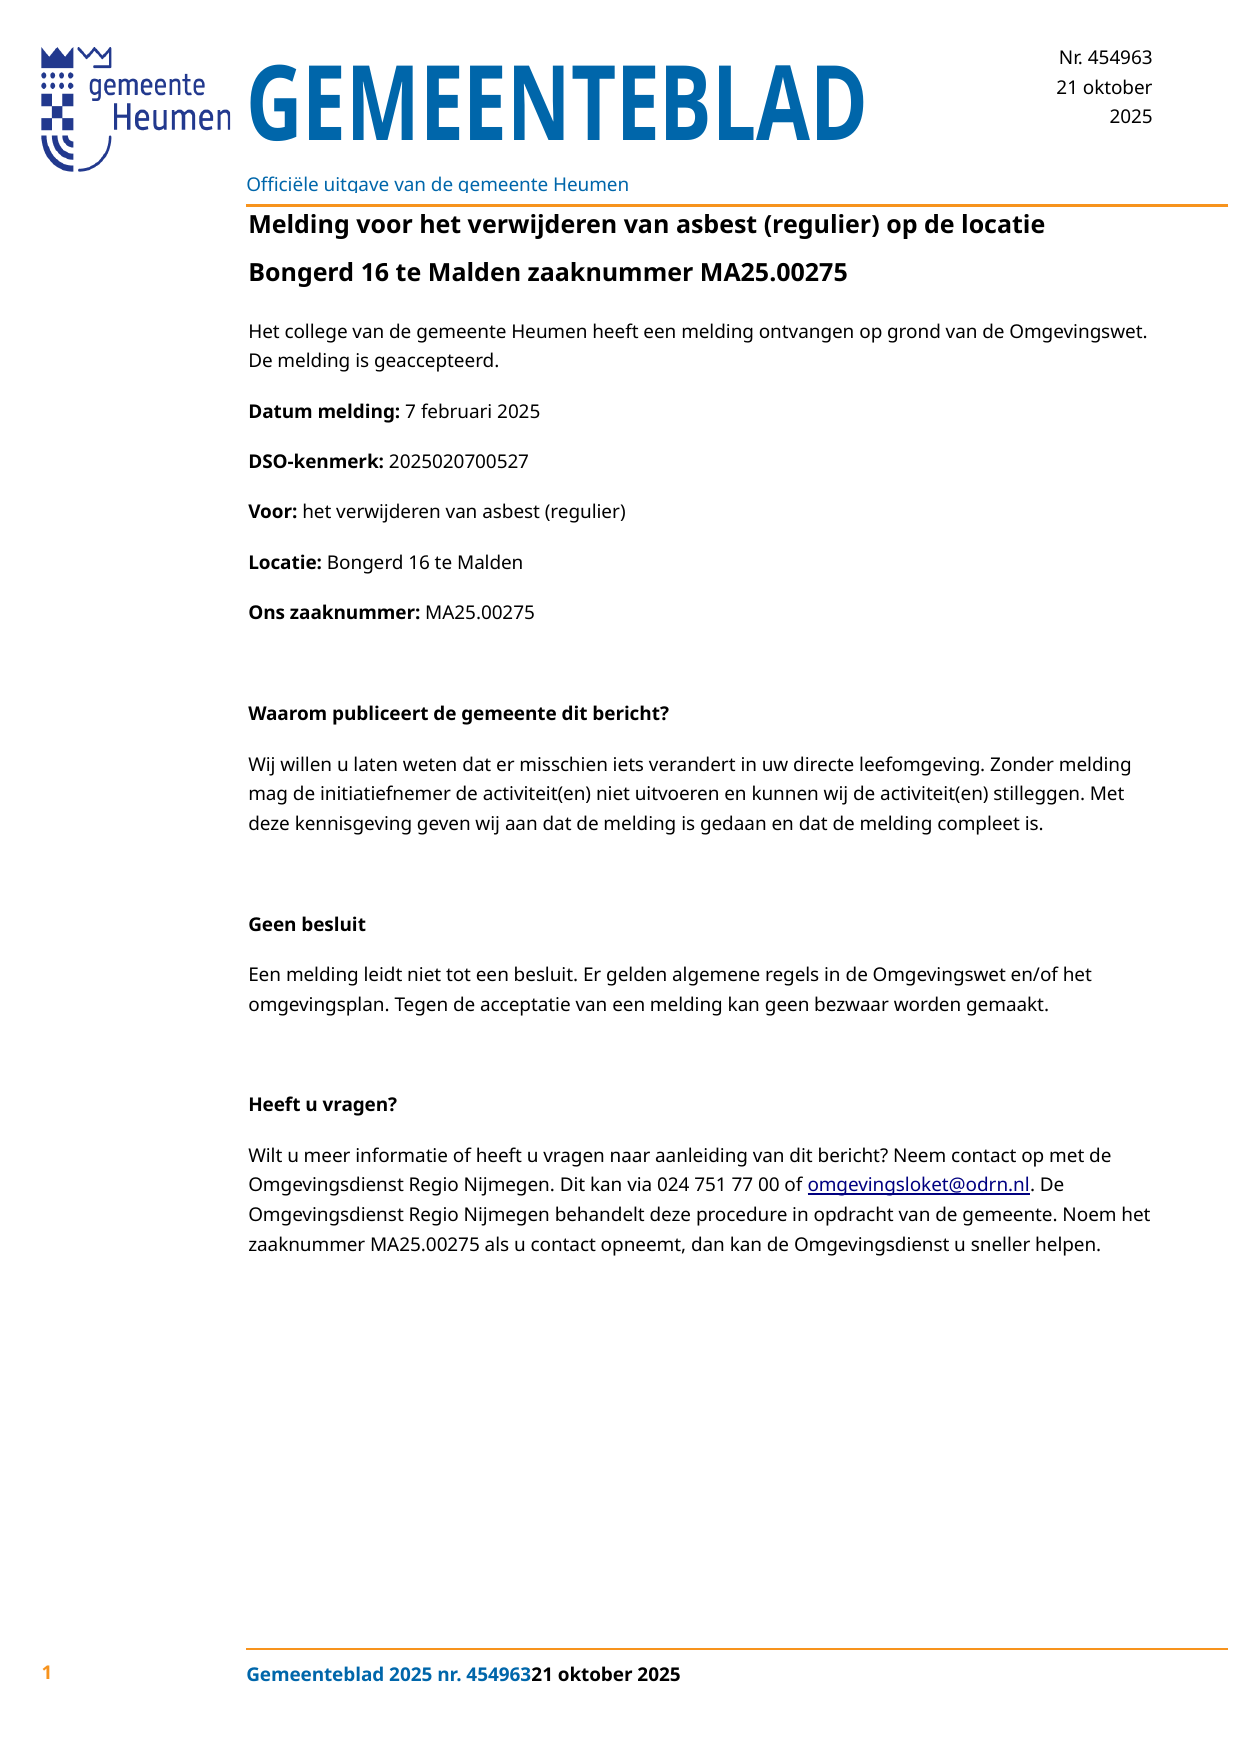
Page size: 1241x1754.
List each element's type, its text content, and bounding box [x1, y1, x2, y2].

text Waarom publiceert de gemeente dit bericht? [248, 700, 1152, 726]
text Wij willen u laten weten dat er misschien iets verandert in uw directe leefomgeving. Zonder melding mag de initiatiefnemer de activiteit(en) niet uitvoeren en kunnen wij de activiteit(en) stilleggen. Met deze kennisgeving geven wij aan dat de melding is gedaan en dat de melding compleet is. [248, 751, 1152, 836]
text Ons zaaknummer: MA25.00275 [248, 599, 1152, 625]
text Geen besluit [248, 911, 1152, 937]
text Locatie: Bongerd 16 te Malden [248, 549, 1152, 575]
text Een melding leidt niet tot een besluit. Er gelden algemene regels in de Omgevingswet en/of het omgevingsplan. Tegen de acceptatie van een melding kan geen bezwaar worden gemaakt. [248, 961, 1152, 1017]
text Het college van de gemeente Heumen heeft een melding ontvangen op grond van de Omgevingswet. De melding is geaccepteerd. [248, 318, 1152, 373]
text Datum melding: 7 februari 2025 [248, 398, 1152, 424]
text Heeft u vragen? [248, 1092, 1152, 1117]
text Wilt u meer informatie of heeft u vragen naar aanleiding van dit bericht? Neem contact op met de Omgevingsdienst Regio Nijmegen. Dit kan via 024 751 77 00 of omgevingsloket@odrn.nl. De Omgevingsdienst Regio Nijmegen behandelt deze procedure in opdracht van de gemeente. Noem het zaaknummer MA25.00275 als u contact opneemt, dan kan de Omgevingsdienst u sneller helpen. [248, 1142, 1152, 1257]
text DSO-kenmerk: 2025020700527 [248, 448, 1152, 474]
text Voor: het verwijderen van asbest (regulier) [248, 499, 1152, 524]
picture [41, 47, 231, 172]
text Melding voor het verwijderen van asbest (regulier) op de locatie Bongerd 16 te Malden zaaknummer MA25.00275 [248, 207, 1152, 288]
